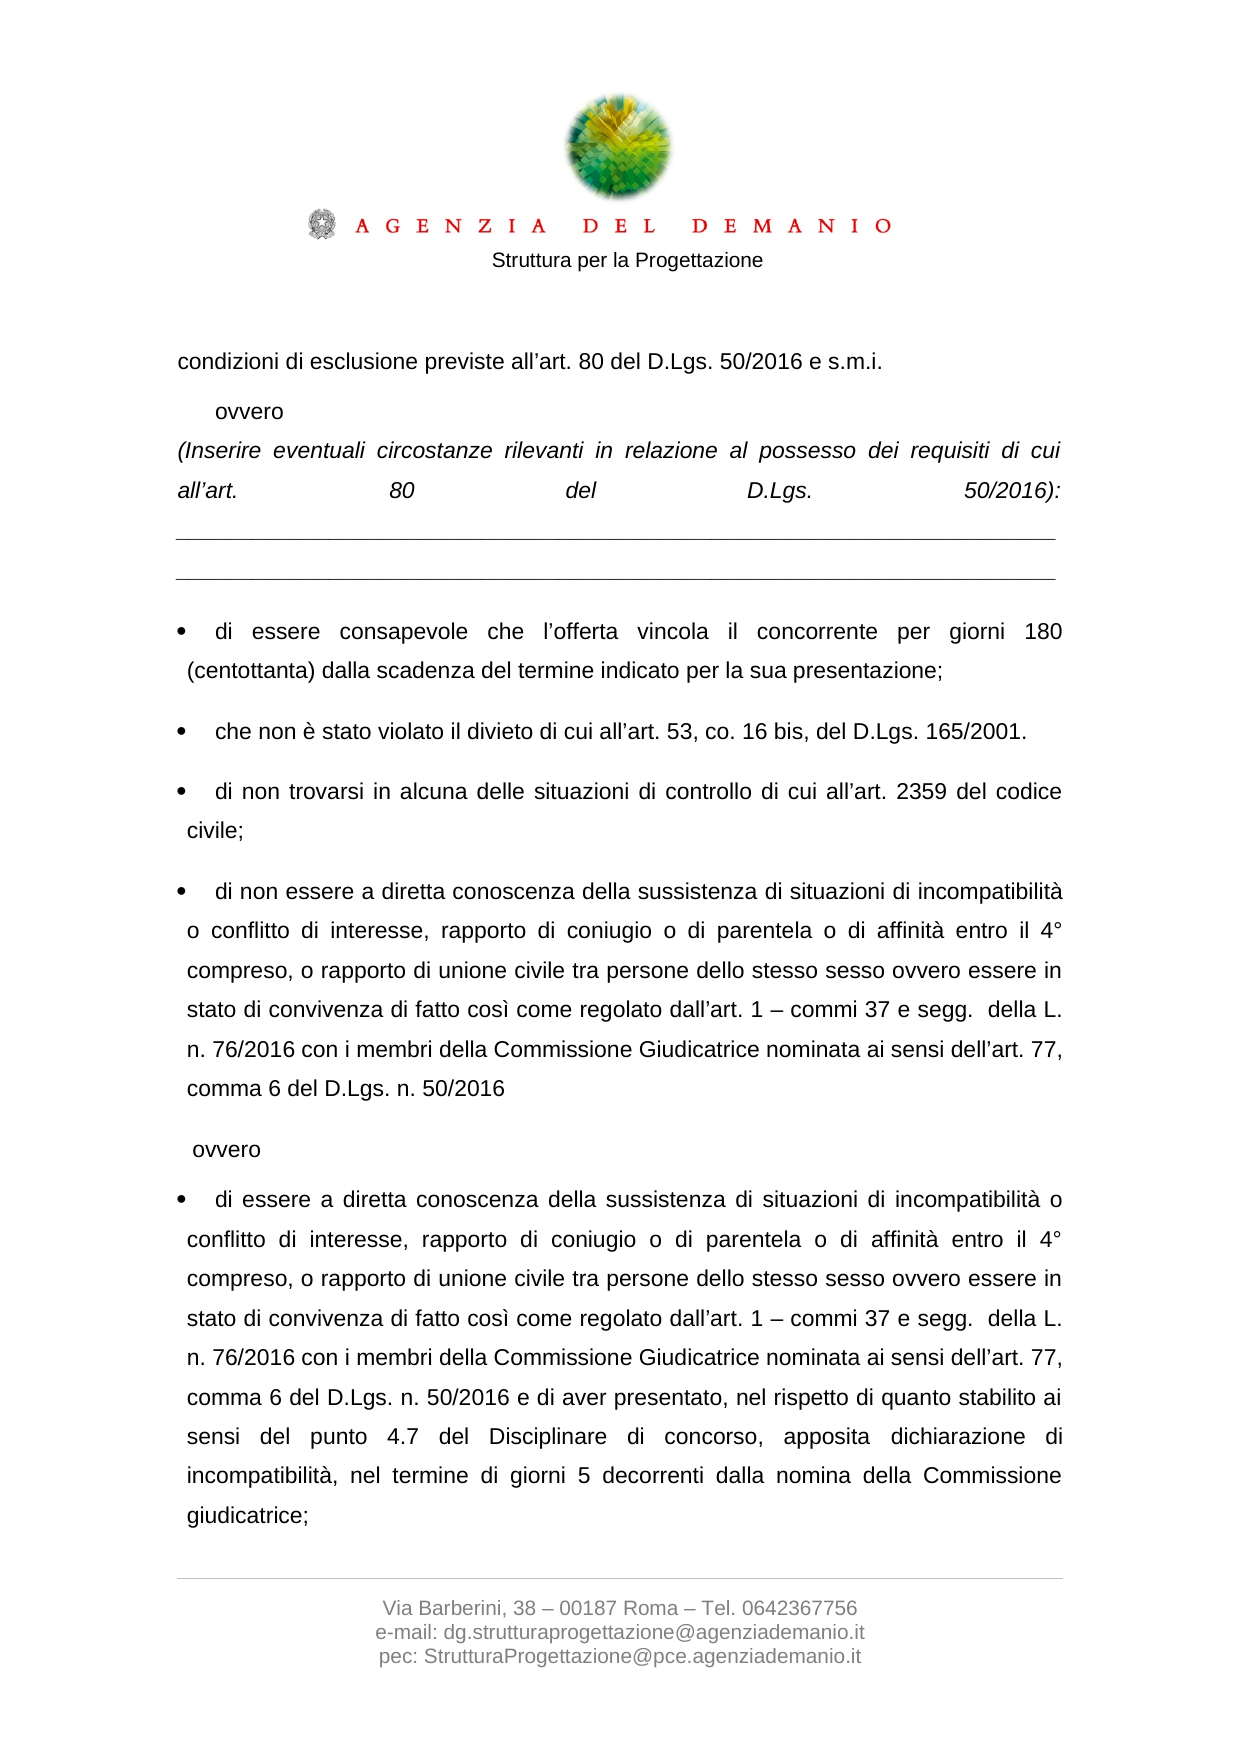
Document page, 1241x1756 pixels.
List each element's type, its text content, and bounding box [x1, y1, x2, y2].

list di essere consapevole che l’offerta vincola il concorrente per giorni 180 (centottanta) dalla scadenza del termine indicato per la sua presentazione; [177, 618, 1063, 684]
text (Inserire eventuali circostanze rilevanti in relazione al possesso dei requisiti di cui all’art. 80 del D.Lgs. 50/2016): __________________________________________________________________________________________________________________________________________ [177, 437, 1063, 582]
list di non essere a diretta conoscenza della sussistenza di situazioni di incompatibilità o conflitto di interesse, rapporto di coniugio o di parentela o di affinità entro il 4° compreso, o rapporto di unione civile tra persone dello stesso sesso ovvero essere in stato di convivenza di fatto così come regolato dall’art. 1 – commi 37 e segg. della L. n. 76/2016 con i membri della Commissione Giudicatrice nominata ai sensi dell’art. 77, comma 6 del D.Lgs. n. 50/2016 [177, 878, 1063, 1102]
text ovvero [215, 398, 1063, 424]
list che non è stato violato il divieto di cui all’art. 53, co. 16 bis, del D.Lgs. 165/2001. [177, 718, 1063, 744]
list di non trovarsi in alcuna delle situazioni di controllo di cui all’art. 2359 del codice civile; [177, 778, 1063, 844]
text ovvero [192, 1136, 1049, 1163]
list di essere a diretta conoscenza della sussistenza di situazioni di incompatibilità o conflitto di interesse, rapporto di coniugio o di parentela o di affinità entro il 4° compreso, o rapporto di unione civile tra persone dello stesso sesso ovvero essere in stato di convivenza di fatto così come regolato dall’art. 1 – commi 37 e segg. della L. n. 76/2016 con i membri della Commissione Giudicatrice nominata ai sensi dell’art. 77, comma 6 del D.Lgs. n. 50/2016 e di aver presentato, nel rispetto di quanto stabilito ai sensi del punto 4.7 del Disciplinare di concorso, apposita dichiarazione di incompatibilità, nel termine di giorni 5 decorrenti dalla nomina della Commissione giudicatrice; [177, 1186, 1063, 1528]
list condizioni di esclusione previste all’art. 80 del D.Lgs. 50/2016 e s.m.i. [177, 348, 1063, 374]
